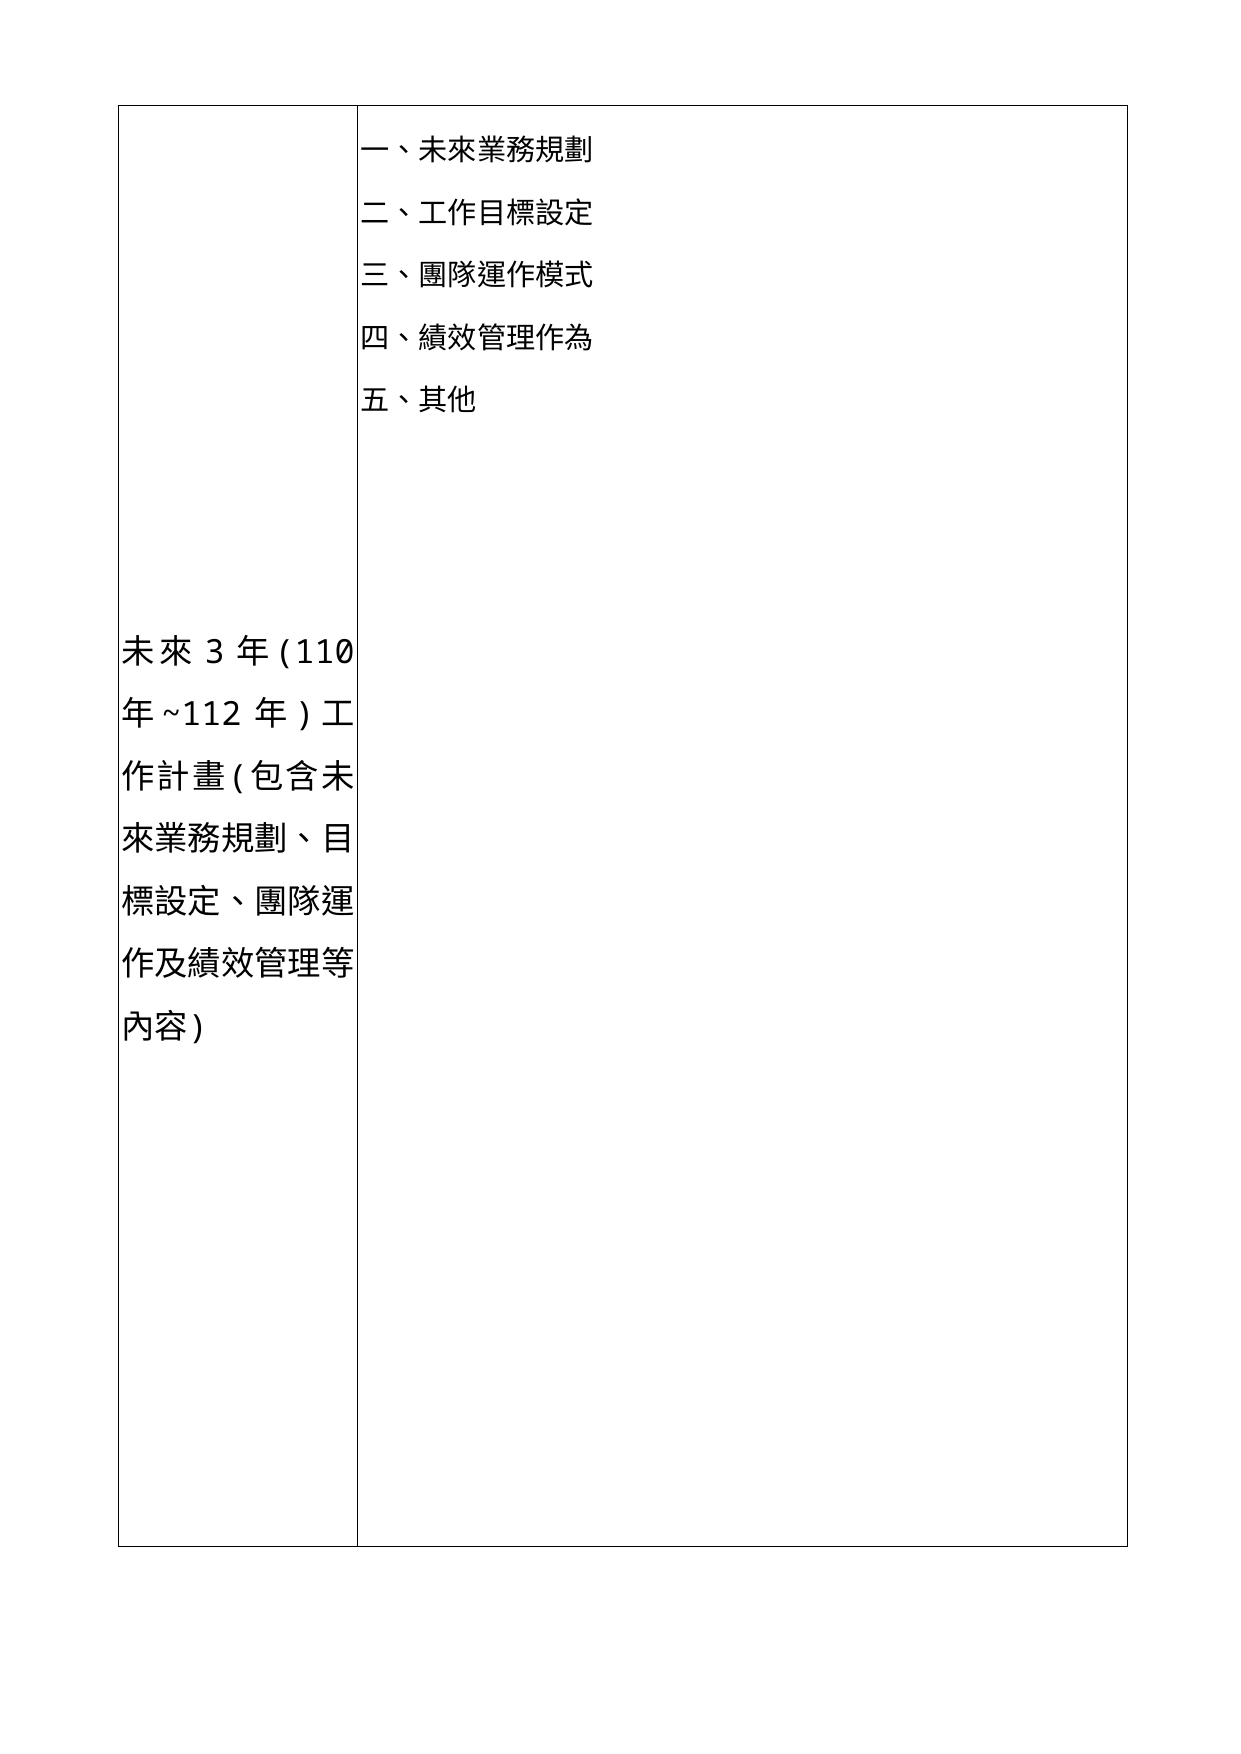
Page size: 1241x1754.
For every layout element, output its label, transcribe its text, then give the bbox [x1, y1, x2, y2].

table_cell 未來3年(110年~112年)工作計畫(包含未來業務規劃、目標設定、團隊運作及績效管理等內容) [119, 106, 357, 1546]
table_cell 一、未來業務規劃 二、工作目標設定 三、團隊運作模式 四、績效管理作為 五、其他 [358, 106, 1127, 1546]
